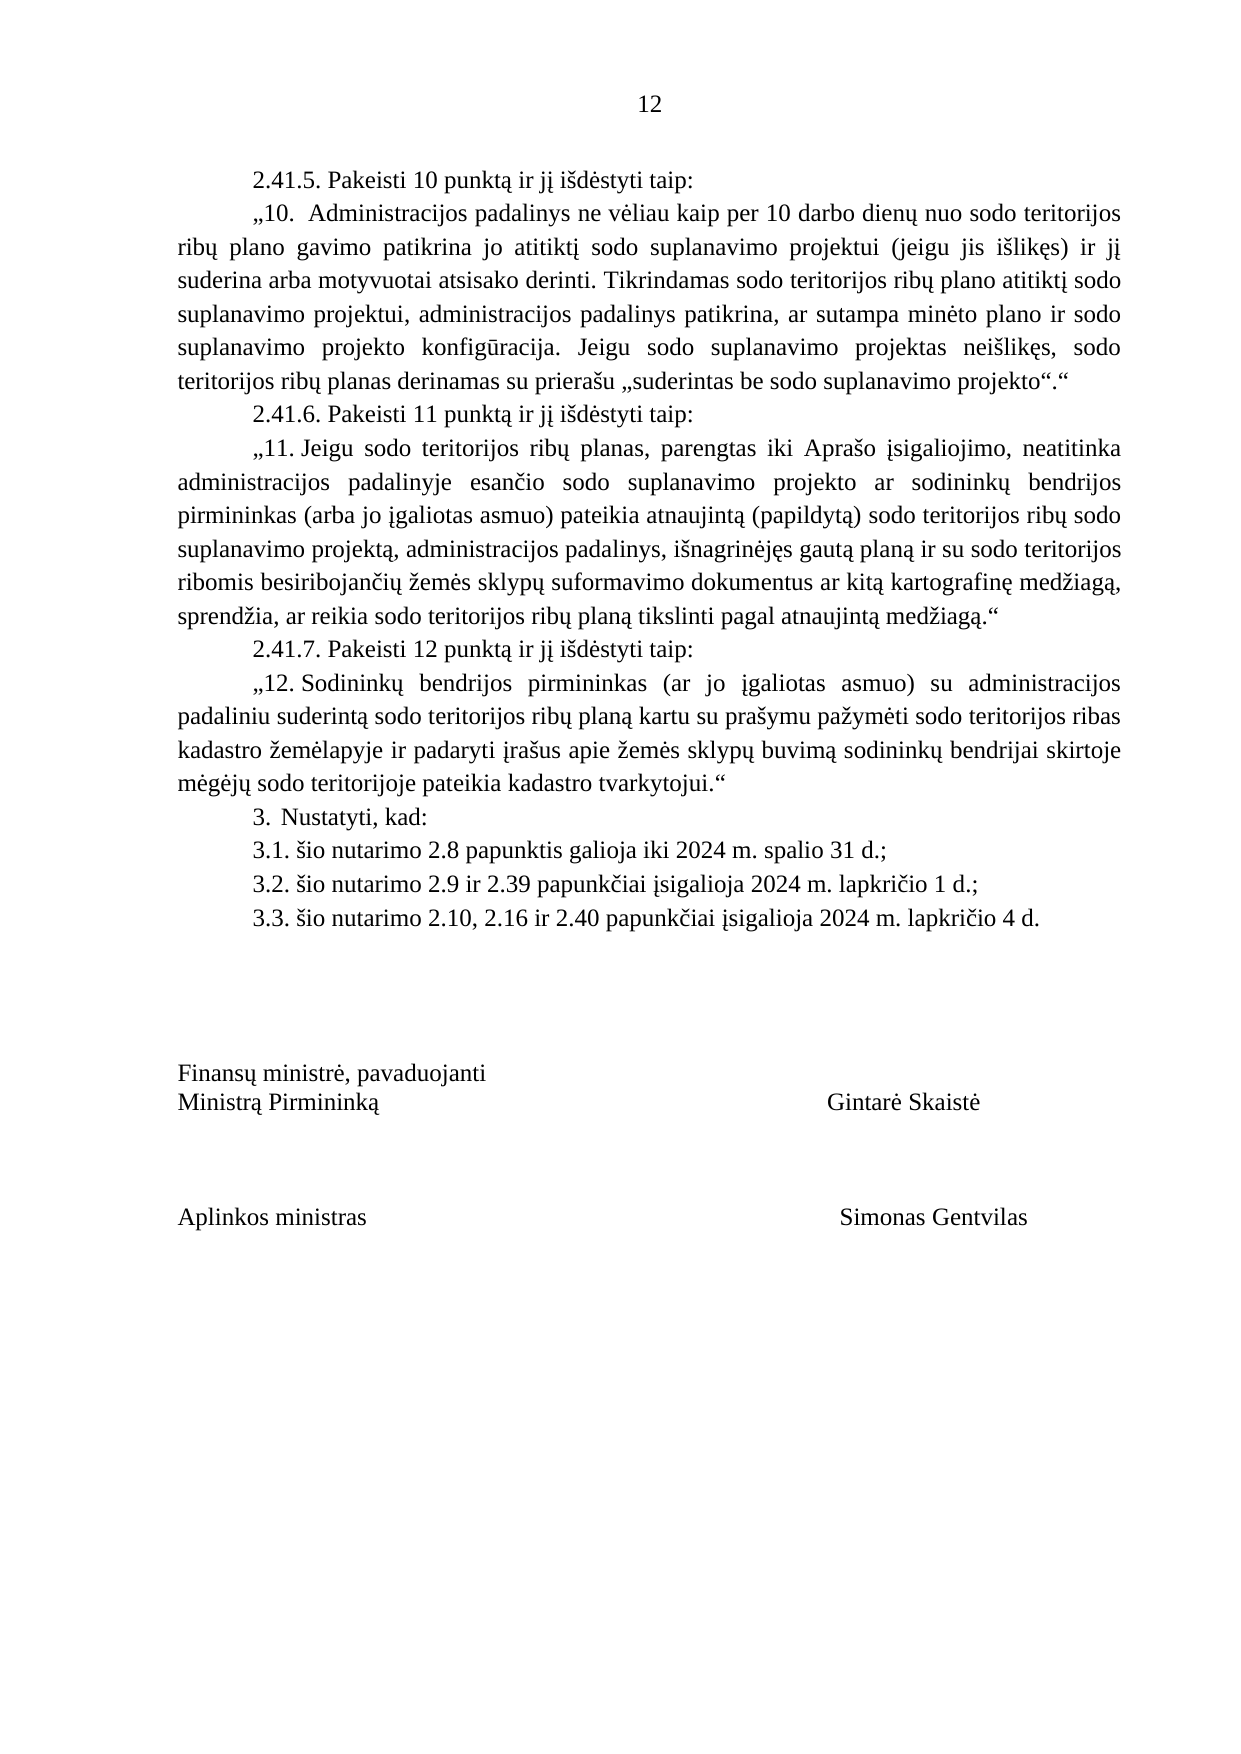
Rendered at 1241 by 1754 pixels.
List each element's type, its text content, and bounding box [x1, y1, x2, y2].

text „11. Jeigu sodo teritorijos ribų planas, parengtas iki Aprašo įsigaliojimo, neatitinka administracijos padalinyje esančio sodo suplanavimo projekto ar sodininkų bendrijos pirmininkas (arba jo įgaliotas asmuo) pateikia atnaujintą (papildytą) sodo teritorijos ribų sodo suplanavimo projektą, administracijos padalinys, išnagrinėjęs gautą planą ir su sodo teritorijos ribomis besiribojančių žemės sklypų suformavimo dokumentus ar kitą kartografinę medžiagą, sprendžia, ar reikia sodo teritorijos ribų planą tikslinti pagal atnaujintą medžiagą.“ [177, 433, 1122, 629]
text „12. Sodininkų bendrijos pirmininkas (ar jo įgaliotas asmuo) su administracijos padaliniu suderintą sodo teritorijos ribų planą kartu su prašymu pažymėti sodo teritorijos ribas kadastro žemėlapyje ir padaryti įrašus apie žemės sklypų buvimą sodininkų bendrijai skirtoje mėgėjų sodo teritorijoje pateikia kadastro tvarkytojui.“ [177, 668, 1122, 797]
text 3.3. šio nutarimo 2.10, 2.16 ir 2.40 papunkčiai įsigalioja 2024 m. lapkričio 4 d. [177, 903, 1122, 931]
text „10. Administracijos padalinys ne vėliau kaip per 10 darbo dienų nuo sodo teritorijos ribų plano gavimo patikrina jo atitiktį sodo suplanavimo projektui (jeigu jis išlikęs) ir jį suderina arba motyvuotai atsisako derinti. Tikrindamas sodo teritorijos ribų plano atitiktį sodo suplanavimo projektui, administracijos padalinys patikrina, ar sutampa minėto plano ir sodo suplanavimo projekto konfigūracija. Jeigu sodo suplanavimo projektas neišlikęs, sodo teritorijos ribų planas derinamas su prierašu „suderintas be sodo suplanavimo projekto“.“ [177, 198, 1122, 395]
text 3. Nustatyti, kad: [177, 802, 1122, 831]
text 2.41.6. Pakeisti 11 punktą ir jį išdėstyti taip: [177, 399, 1122, 428]
text Ministrą Pirmininką Gintarė Skaistė [177, 1087, 1122, 1116]
text 3.2. šio nutarimo 2.9 ir 2.39 papunkčiai įsigalioja 2024 m. lapkričio 1 d.; [177, 869, 1122, 898]
text 2.41.7. Pakeisti 12 punktą ir jį išdėstyti taip: [177, 634, 1122, 663]
text 3.1. šio nutarimo 2.8 papunktis galioja iki 2024 m. spalio 31 d.; [177, 836, 1122, 864]
text 2.41.5. Pakeisti 10 punktą ir jį išdėstyti taip: [177, 165, 1122, 193]
text Aplinkos ministras Simonas Gentvilas [177, 1202, 1122, 1231]
text Finansų ministrė, pavaduojanti [177, 1058, 1122, 1087]
